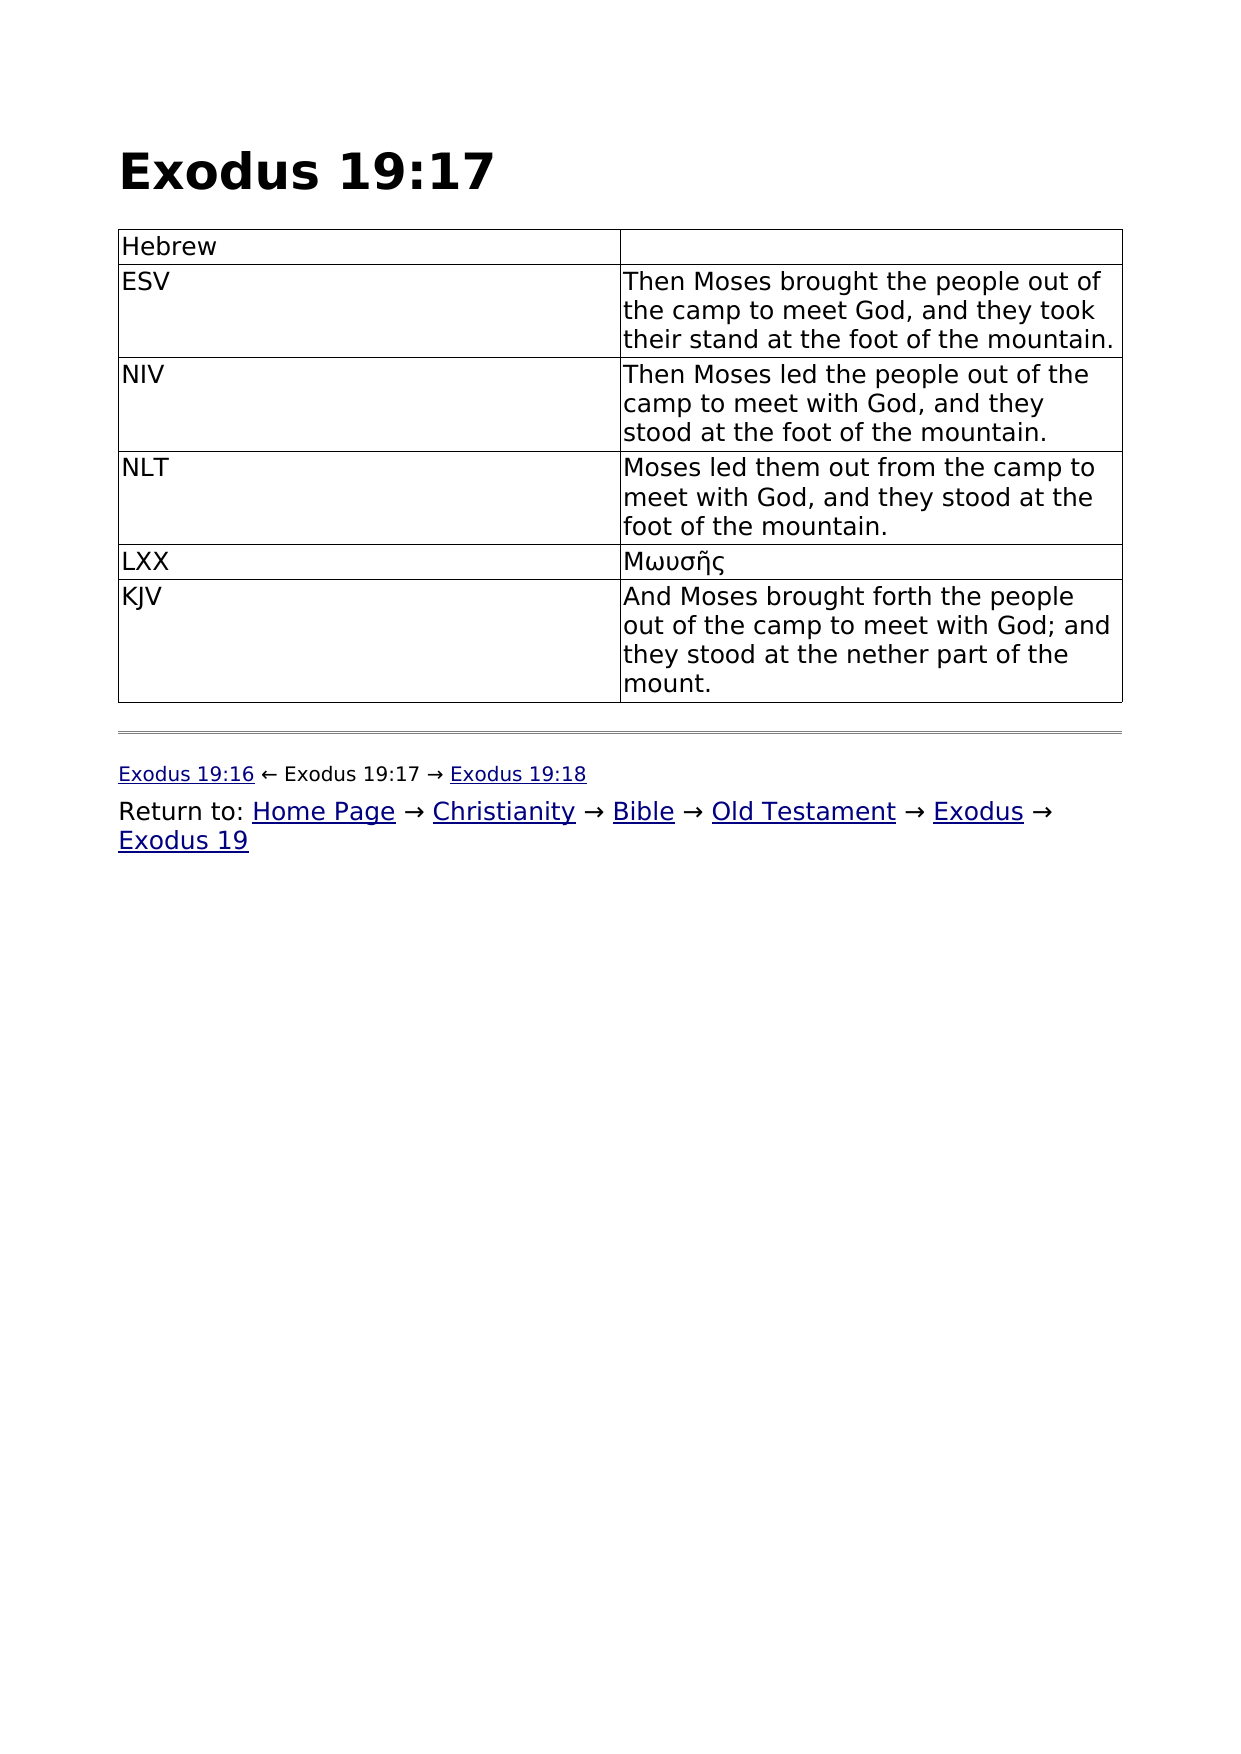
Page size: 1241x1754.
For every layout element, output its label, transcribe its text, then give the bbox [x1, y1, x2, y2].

subtitle Exodus 19:17 [118, 143, 1122, 201]
table_cell ESV [119, 265, 620, 357]
table_cell KJV [119, 580, 620, 702]
table_cell Μωυσῆς [621, 545, 1122, 579]
table_header [621, 230, 1122, 264]
table_cell NLT [119, 452, 620, 544]
table_header Hebrew [119, 230, 620, 264]
text Exodus 19:16 ← Exodus 19:17 → Exodus 19:18 [118, 763, 1122, 797]
text Return to: Home Page → Christianity → Bible → Old Testament → Exodus → Exodus 19 [118, 797, 1122, 855]
table_cell NIV [119, 358, 620, 451]
table_cell Then Moses led the people out of the camp to meet with God, and they stood at the foot of the mountain. [621, 358, 1122, 451]
table_cell And Moses brought forth the people out of the camp to meet with God; and they stood at the nether part of the mount. [621, 580, 1122, 702]
table_cell Moses led them out from the camp to meet with God, and they stood at the foot of the mountain. [621, 452, 1122, 544]
table_cell LXX [119, 545, 620, 579]
table_cell Then Moses brought the people out of the camp to meet God, and they took their stand at the foot of the mountain. [621, 265, 1122, 357]
